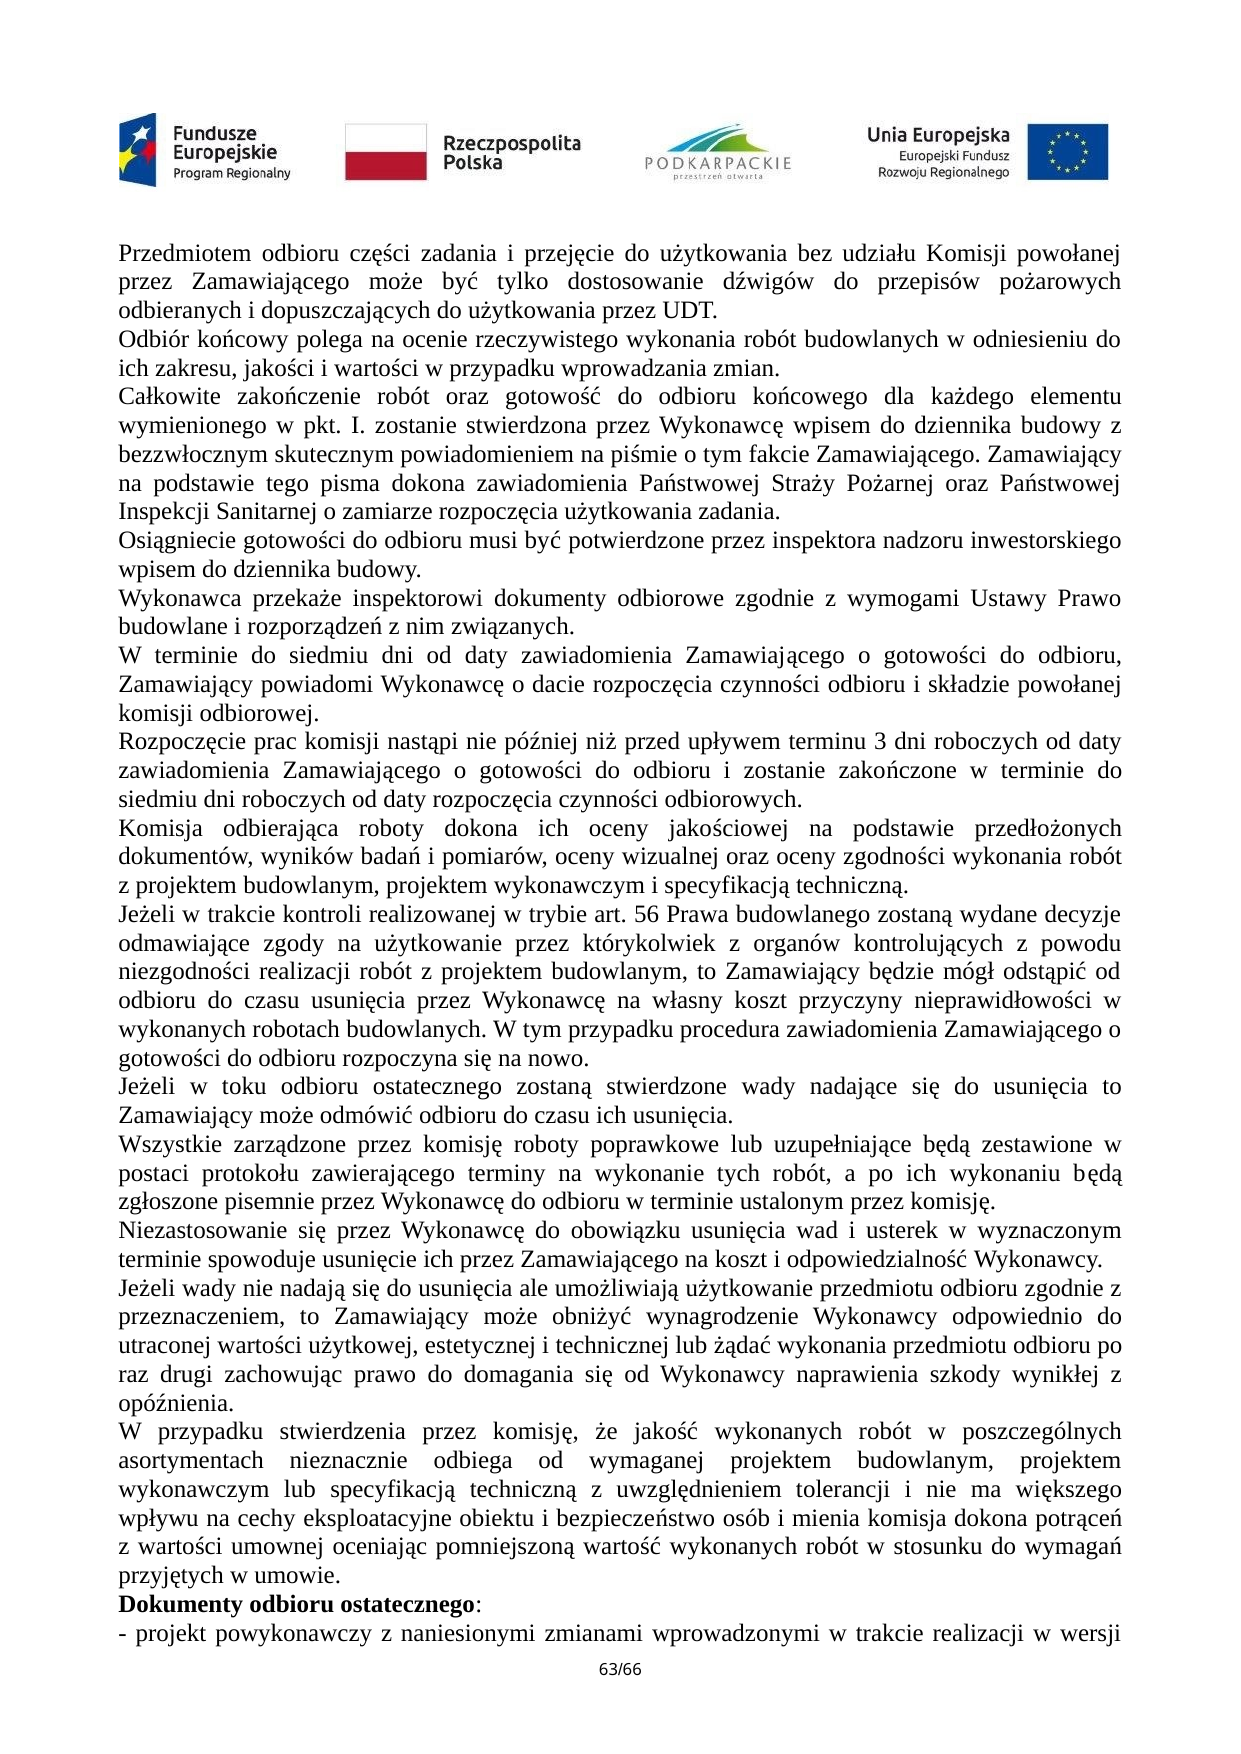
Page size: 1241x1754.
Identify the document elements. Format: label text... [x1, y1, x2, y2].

text W terminie do siedmiu dni od daty zawiadomienia Zamawiającego o gotowości do odbioru, Zamawiający powiadomi Wykonawcę o dacie rozpoczęcia czynności odbioru i składzie powołanej komisji odbiorowej. [118, 640, 1122, 726]
text Osiągniecie gotowości do odbioru musi być potwierdzone przez inspektora nadzoru inwestorskiego wpisem do dziennika budowy. [118, 525, 1122, 583]
text - projekt powykonawczy z naniesionymi zmianami wprowadzonymi w trakcie realizacji w wersji [118, 1618, 1122, 1646]
text Przedmiotem odbioru części zadania i przejęcie do użytkowania bez udziału Komisji powołanej przez Zamawiającego może być tylko dostosowanie dźwigów do przepisów pożarowych odbieranych i dopuszczających do użytkowania przez UDT. [118, 238, 1122, 324]
text Odbiór końcowy polega na ocenie rzeczywistego wykonania robót budowlanych w odniesieniu do ich zakresu, jakości i wartości w przypadku wprowadzania zmian. [118, 324, 1122, 381]
text Dokumenty odbioru ostatecznego: [118, 1589, 1122, 1618]
text W przypadku stwierdzenia przez komisję, że jakość wykonanych robót w poszczególnych asortymentach nieznacznie odbiega od wymaganej projektem budowlanym, projektem wykonawczym lub specyfikacją techniczną z uwzględnieniem tolerancji i nie ma większego wpływu na cechy eksploatacyjne obiektu i bezpieczeństwo osób i mienia komisja dokona potrąceń z wartości umownej oceniając pomniejszoną wartość wykonanych robót w stosunku do wymagań przyjętych w umowie. [118, 1416, 1122, 1589]
text Jeżeli wady nie nadają się do usunięcia ale umożliwiają użytkowanie przedmiotu odbioru zgodnie z przeznaczeniem, to Zamawiający może obniżyć wynagrodzenie Wykonawcy odpowiednio do utraconej wartości użytkowej, estetycznej i technicznej lub żądać wykonania przedmiotu odbioru po raz drugi zachowując prawo do domagania się od Wykonawcy naprawienia szkody wynikłej z opóźnienia. [118, 1273, 1122, 1416]
text Niezastosowanie się przez Wykonawcę do obowiązku usunięcia wad i usterek w wyznaczonym terminie spowoduje usunięcie ich przez Zamawiającego na koszt i odpowiedzialność Wykonawcy. [118, 1215, 1122, 1273]
text Wykonawca przekaże inspektorowi dokumenty odbiorowe zgodnie z wymogami Ustawy Prawo budowlane i rozporządzeń z nim związanych. [118, 583, 1122, 640]
text Wszystkie zarządzone przez komisję roboty poprawkowe lub uzupełniające będą zestawione w postaci protokołu zawierającego terminy na wykonanie tych robót, a po ich wykonaniu będą zgłoszone pisemnie przez Wykonawcę do odbioru w terminie ustalonym przez komisję. [118, 1129, 1122, 1215]
text Całkowite zakończenie robót oraz gotowość do odbioru końcowego dla każdego elementu wymienionego w pkt. I. zostanie stwierdzona przez Wykonawcę wpisem do dziennika budowy z bezzwłocznym skutecznym powiadomieniem na piśmie o tym fakcie Zamawiającego. Zamawiający na podstawie tego pisma dokona zawiadomienia Państwowej Straży Pożarnej oraz Państwowej Inspekcji Sanitarnej o zamiarze rozpoczęcia użytkowania zadania. [118, 381, 1122, 525]
text Rozpoczęcie prac komisji nastąpi nie później niż przed upływem terminu 3 dni roboczych od daty zawiadomienia Zamawiającego o gotowości do odbioru i zostanie zakończone w terminie do siedmiu dni roboczych od daty rozpoczęcia czynności odbiorowych. [118, 726, 1122, 813]
text Jeżeli w trakcie kontroli realizowanej w trybie art. 56 Prawa budowlanego zostaną wydane decyzje odmawiające zgody na użytkowanie przez którykolwiek z organów kontrolujących z powodu niezgodności realizacji robót z projektem budowlanym, to Zamawiający będzie mógł odstąpić od odbioru do czasu usunięcia przez Wykonawcę na własny koszt przyczyny nieprawidłowości w wykonanych robotach budowlanych. W tym przypadku procedura zawiadomienia Zamawiającego o gotowości do odbioru rozpoczyna się na nowo. [118, 899, 1122, 1071]
text Komisja odbierająca roboty dokona ich oceny jakościowej na podstawie przedłożonych dokumentów, wyników badań i pomiarów, oceny wizualnej oraz oceny zgodności wykonania robót z projektem budowlanym, projektem wykonawczym i specyfikacją techniczną. [118, 813, 1122, 899]
picture [119, 113, 1117, 192]
text Jeżeli w toku odbioru ostatecznego zostaną stwierdzone wady nadające się do usunięcia to Zamawiający może odmówić odbioru do czasu ich usunięcia. [118, 1071, 1122, 1129]
